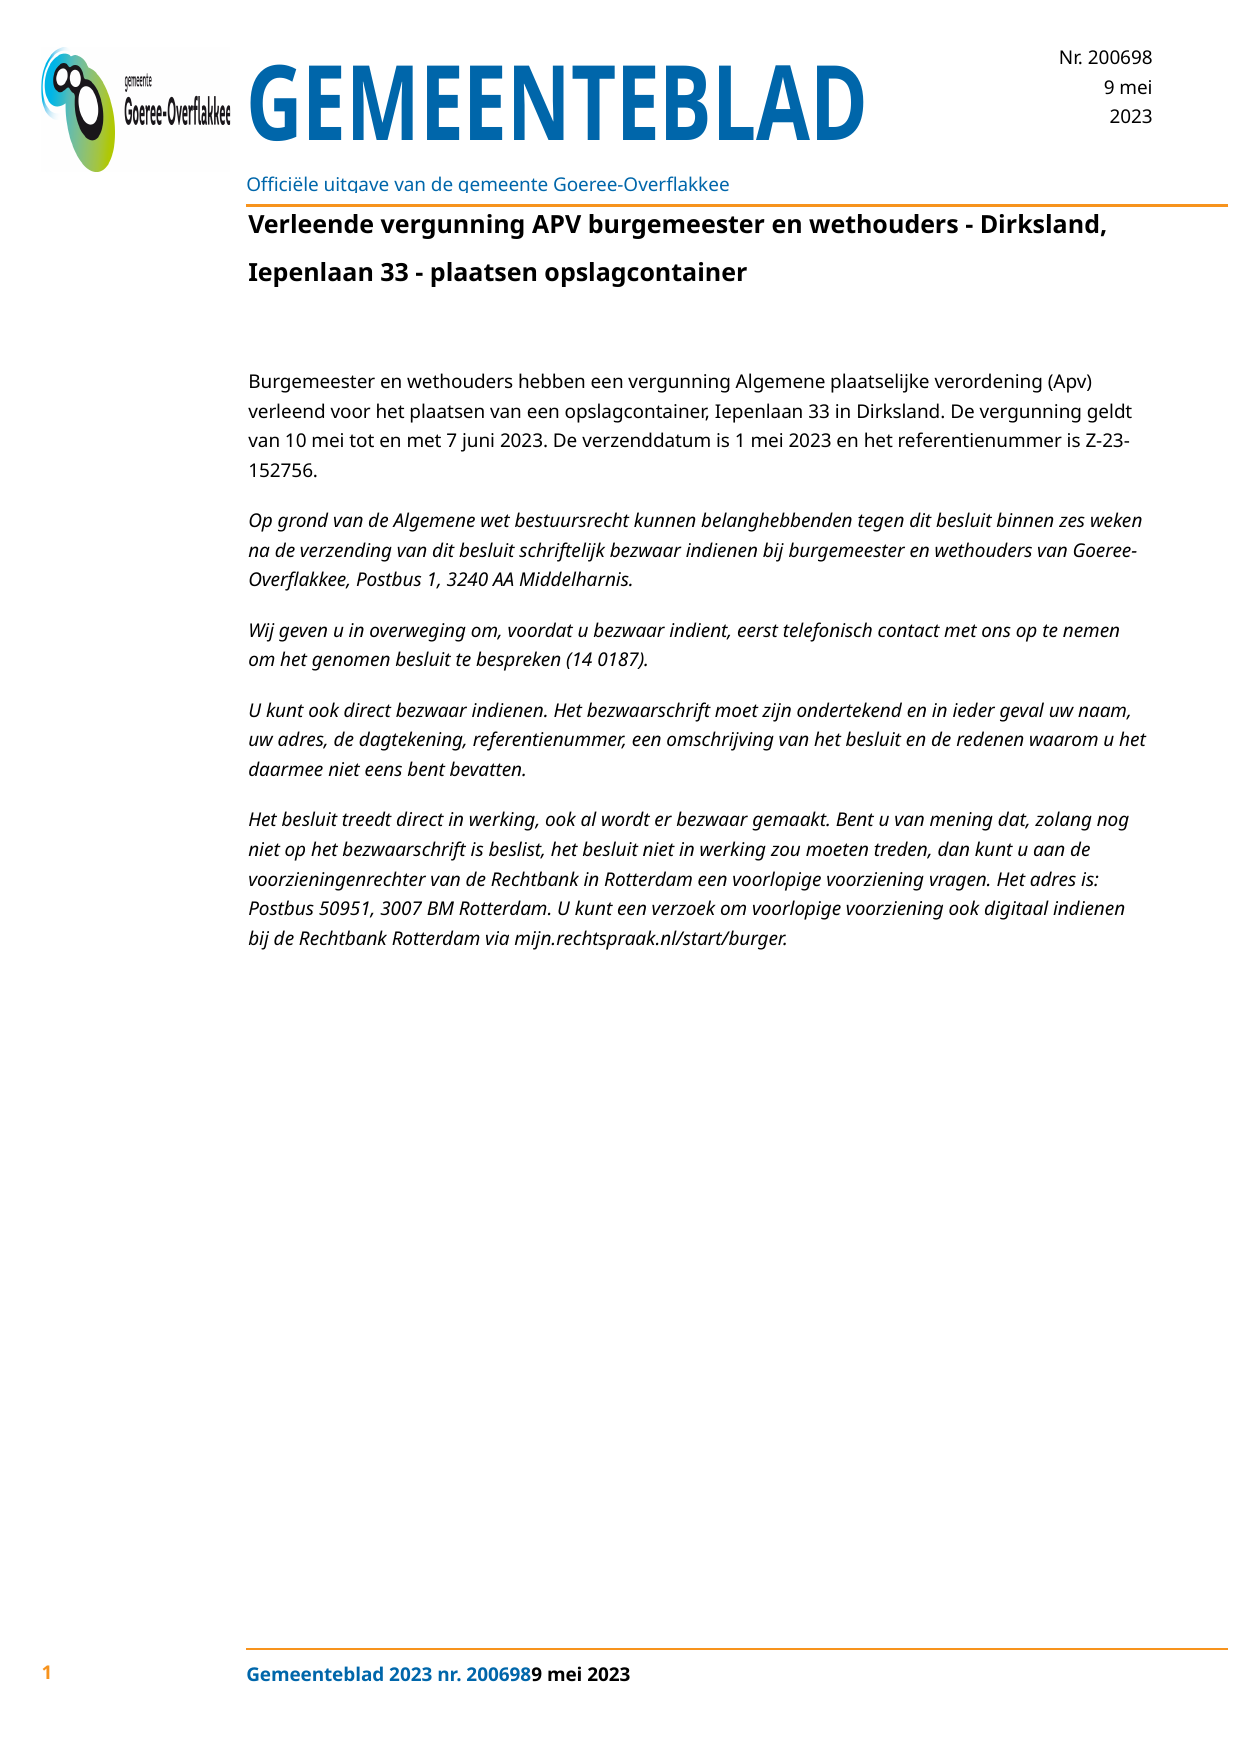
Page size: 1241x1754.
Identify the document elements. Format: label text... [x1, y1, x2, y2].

picture [41, 47, 231, 172]
text Op grond van de Algemene wet bestuursrecht kunnen belanghebbenden tegen dit besluit binnen zes weken na de verzending van dit besluit schriftelijk bezwaar indienen bij burgemeester en wethouders van Goeree-Overflakkee, Postbus 1, 3240 AA Middelharnis. [248, 507, 1152, 592]
text Burgemeester en wethouders hebben een vergunning Algemene plaatselijke verordening (Apv) verleend voor het plaatsen van een opslagcontainer, Iepenlaan 33 in Dirksland. De vergunning geldt van 10 mei tot en met 7 juni 2023. De verzenddatum is 1 mei 2023 en het referentienummer is Z-23-152756. [248, 368, 1152, 483]
text Wij geven u in overweging om, voordat u bezwaar indient, eerst telefonisch contact met ons op te nemen om het genomen besluit te bespreken (14 0187). [248, 617, 1152, 672]
text U kunt ook direct bezwaar indienen. Het bezwaarschrift moet zijn ondertekend en in ieder geval uw naam, uw adres, de dagtekening, referentienummer, een omschrijving van het besluit en de redenen waarom u het daarmee niet eens bent bevatten. [248, 697, 1152, 782]
text Het besluit treedt direct in werking, ook al wordt er bezwaar gemaakt. Bent u van mening dat, zolang nog niet op het bezwaarschrift is beslist, het besluit niet in werking zou moeten treden, dan kunt u aan de voorzieningenrechter van de Rechtbank in Rotterdam een voorlopige voorziening vragen. Het adres is: Postbus 50951, 3007 BM Rotterdam. U kunt een verzoek om voorlopige voorziening ook digitaal indienen bij de Rechtbank Rotterdam via mijn.rechtspraak.nl/start/burger. [248, 807, 1152, 951]
text Verleende vergunning APV burgemeester en wethouders - Dirksland, Iepenlaan 33 - plaatsen opslagcontainer [248, 207, 1152, 288]
